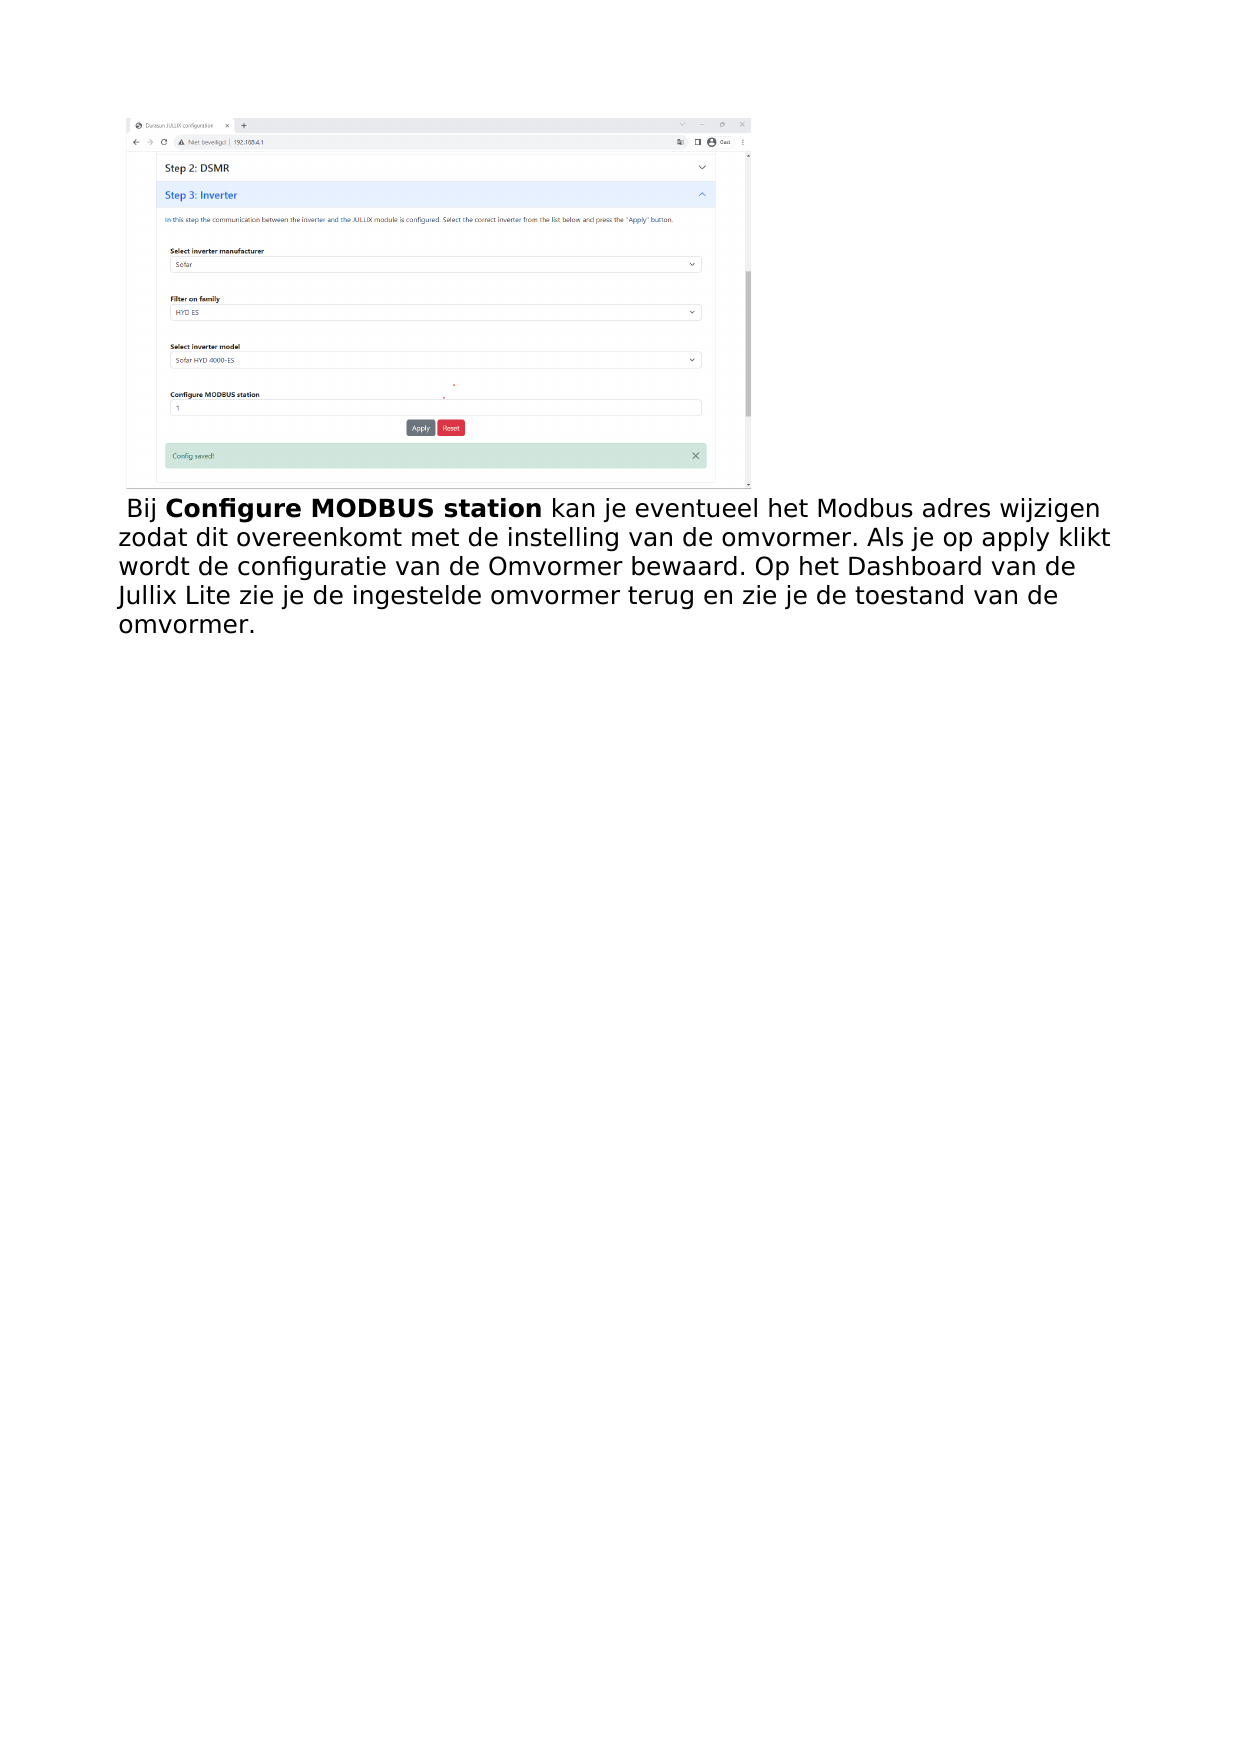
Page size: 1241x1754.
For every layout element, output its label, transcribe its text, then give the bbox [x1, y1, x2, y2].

text Bij Configure MODBUS station kan je eventueel het Modbus adres wijzigen zodat dit overeenkomt met de instelling van de omvormer. Als je op apply klikt wordt de configuratie van de Omvormer bewaard. Op het Dashboard van de Jullix Lite zie je de ingestelde omvormer terug en zie je de toestand van de omvormer. [118, 118, 1122, 669]
picture [126, 118, 752, 489]
